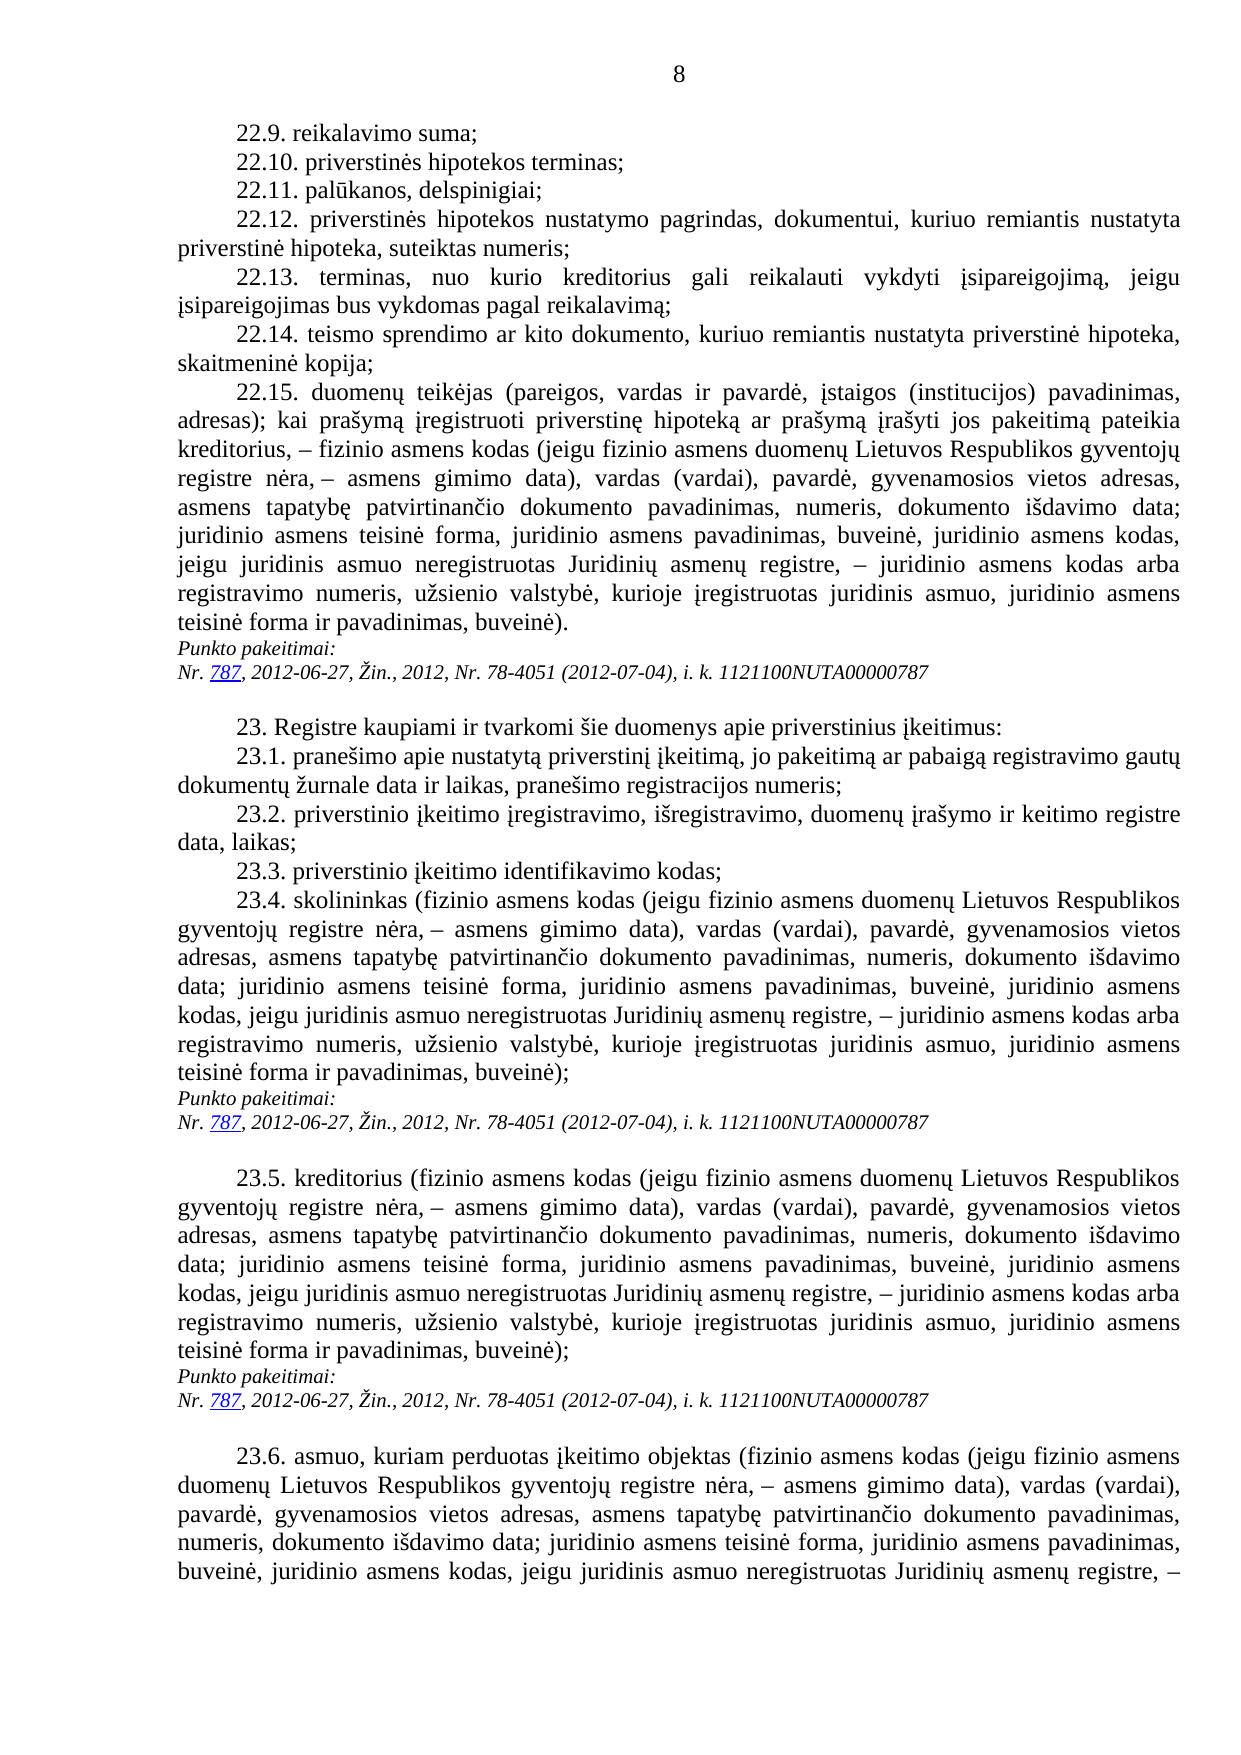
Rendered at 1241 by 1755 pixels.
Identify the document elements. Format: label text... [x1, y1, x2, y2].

text 22.15. duomenų teikėjas (pareigos, vardas ir pavardė, įstaigos (institucijos) pavadinimas, adresas); kai prašymą įregistruoti priverstinę hipoteką ar prašymą įrašyti jos pakeitimą pateikia kreditorius, – fizinio asmens kodas (jeigu fizinio asmens duomenų Lietuvos Respublikos gyventojų registre nėra, – asmens gimimo data), vardas (vardai), pavardė, gyvenamosios vietos adresas, asmens tapatybę patvirtinančio dokumento pavadinimas, numeris, dokumento išdavimo data; juridinio asmens teisinė forma, juridinio asmens pavadinimas, buveinė, juridinio asmens kodas, jeigu juridinis asmuo neregistruotas Juridinių asmenų registre, – juridinio asmens kodas arba registravimo numeris, užsienio valstybė, kurioje įregistruotas juridinis asmuo, juridinio asmens teisinė forma ir pavadinimas, buveinė). [177, 377, 1181, 636]
text 22.11. palūkanos, delspinigiai; [177, 176, 1181, 204]
text 23.3. priverstinio įkeitimo identifikavimo kodas; [177, 856, 1181, 885]
text 22.12. priverstinės hipotekos nustatymo pagrindas, dokumentui, kuriuo remiantis nustatyta priverstinė hipoteka, suteiktas numeris; [177, 204, 1181, 262]
text 22.13. terminas, nuo kurio kreditorius gali reikalauti vykdyti įsipareigojimą, jeigu įsipareigojimas bus vykdomas pagal reikalavimą; [177, 262, 1181, 319]
text Punkto pakeitimai: [177, 636, 1181, 660]
text 23.6. asmuo, kuriam perduotas įkeitimo objektas (fizinio asmens kodas (jeigu fizinio asmens duomenų Lietuvos Respublikos gyventojų registre nėra, – asmens gimimo data), vardas (vardai), pavardė, gyvenamosios vietos adresas, asmens tapatybę patvirtinančio dokumento pavadinimas, numeris, dokumento išdavimo data; juridinio asmens teisinė forma, juridinio asmens pavadinimas, buveinė, juridinio asmens kodas, jeigu juridinis asmuo neregistruotas Juridinių asmenų registre, – [177, 1441, 1181, 1585]
text Punkto pakeitimai: [177, 1364, 1181, 1388]
text 23.4. skolininkas (fizinio asmens kodas (jeigu fizinio asmens duomenų Lietuvos Respublikos gyventojų registre nėra, – asmens gimimo data), vardas (vardai), pavardė, gyvenamosios vietos adresas, asmens tapatybę patvirtinančio dokumento pavadinimas, numeris, dokumento išdavimo data; juridinio asmens teisinė forma, juridinio asmens pavadinimas, buveinė, juridinio asmens kodas, jeigu juridinis asmuo neregistruotas Juridinių asmenų registre, – juridinio asmens kodas arba registravimo numeris, užsienio valstybė, kurioje įregistruotas juridinis asmuo, juridinio asmens teisinė forma ir pavadinimas, buveinė); [177, 885, 1181, 1086]
text Nr. 787, 2012-06-27, Žin., 2012, Nr. 78-4051 (2012-07-04), i. k. 1121100NUTA00000787 [177, 660, 1181, 684]
text 23.2. priverstinio įkeitimo įregistravimo, išregistravimo, duomenų įrašymo ir keitimo registre data, laikas; [177, 799, 1181, 856]
text 23.5. kreditorius (fizinio asmens kodas (jeigu fizinio asmens duomenų Lietuvos Respublikos gyventojų registre nėra, – asmens gimimo data), vardas (vardai), pavardė, gyvenamosios vietos adresas, asmens tapatybę patvirtinančio dokumento pavadinimas, numeris, dokumento išdavimo data; juridinio asmens teisinė forma, juridinio asmens pavadinimas, buveinė, juridinio asmens kodas, jeigu juridinis asmuo neregistruotas Juridinių asmenų registre, – juridinio asmens kodas arba registravimo numeris, užsienio valstybė, kurioje įregistruotas juridinis asmuo, juridinio asmens teisinė forma ir pavadinimas, buveinė); [177, 1163, 1181, 1364]
text 22.14. teismo sprendimo ar kito dokumento, kuriuo remiantis nustatyta priverstinė hipoteka, skaitmeninė kopija; [177, 319, 1181, 377]
text 23.1. pranešimo apie nustatytą priverstinį įkeitimą, jo pakeitimą ar pabaigą registravimo gautų dokumentų žurnale data ir laikas, pranešimo registracijos numeris; [177, 741, 1181, 799]
text Nr. 787, 2012-06-27, Žin., 2012, Nr. 78-4051 (2012-07-04), i. k. 1121100NUTA00000787 [177, 1388, 1181, 1412]
text 23. Registre kaupiami ir tvarkomi šie duomenys apie priverstinius įkeitimus: [177, 712, 1181, 741]
text 22.10. priverstinės hipotekos terminas; [177, 147, 1181, 176]
text Punkto pakeitimai: [177, 1086, 1181, 1110]
text Nr. 787, 2012-06-27, Žin., 2012, Nr. 78-4051 (2012-07-04), i. k. 1121100NUTA00000787 [177, 1110, 1181, 1134]
text 22.9. reikalavimo suma; [177, 118, 1181, 147]
